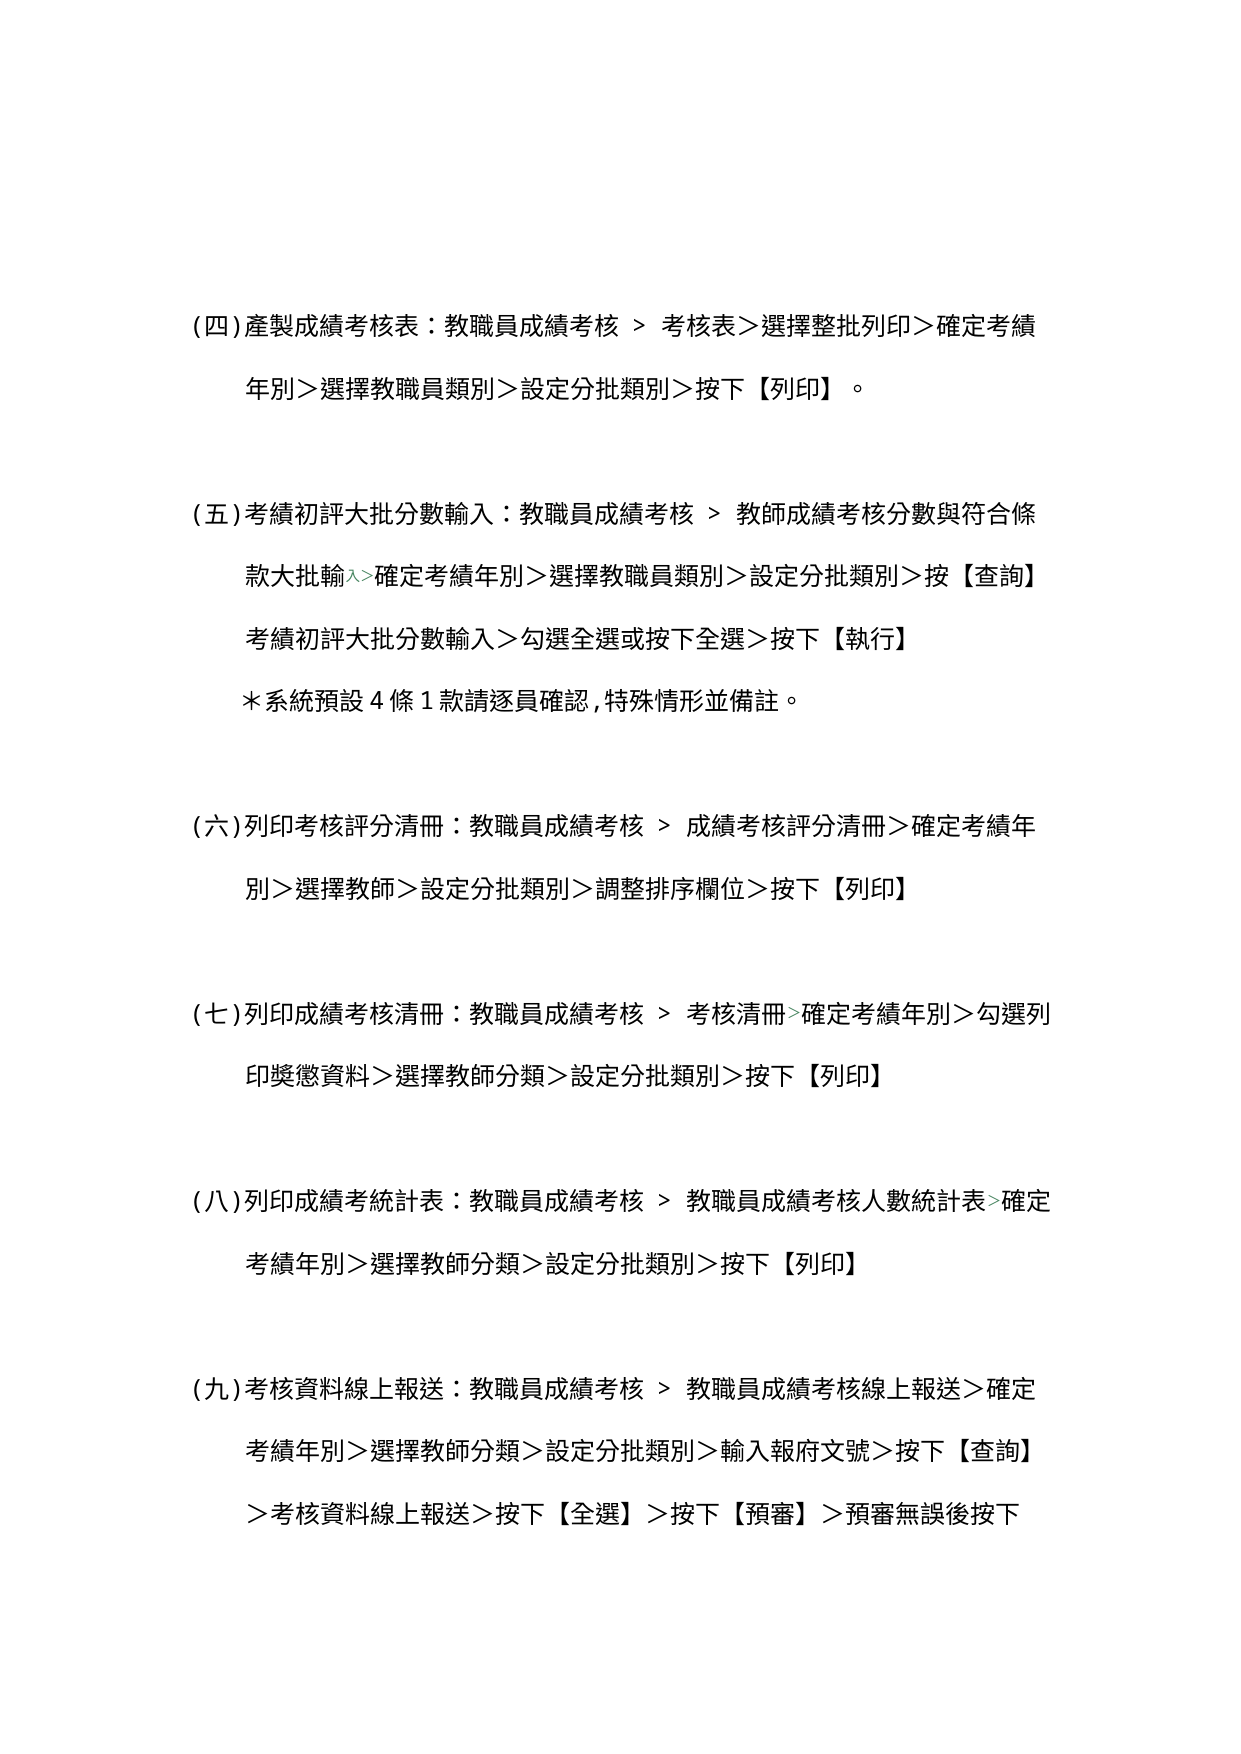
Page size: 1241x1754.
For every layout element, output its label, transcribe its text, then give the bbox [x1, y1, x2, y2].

table_cell (四)產製成績考核表：教職員成績考核 > 考核表＞選擇整批列印＞確定考績年別＞選擇教職員類別＞設定分批類別＞按下【列印】。 (五)考績初評大批分數輸入：教職員成績考核 > 教師成績考核分數與符合條款大批輸入＞確定考績年別＞選擇教職員類別＞設定分批類別＞按【查詢】考績初評大批分數輸入＞勾選全選或按下全選＞按下【執行】 ＊系統預設4條1款請逐員確認,特殊情形並備註。 (六)列印考核評分清冊：教職員成績考核 > 成績考核評分清冊＞確定考績年別＞選擇教師＞設定分批類別＞調整排序欄位＞按下【列印】 (七)列印成績考核清冊：教職員成績考核 > 考核清冊＞確定考績年別＞勾選列印奬懲資料＞選擇教師分類＞設定分批類別＞按下【列印】 (八)列印成績考統計表：教職員成績考核 > 教職員成績考核人數統計表＞確定考績年別＞選擇教師分類＞設定分批類別＞按下【列印】 (九)考核資料線上報送：教職員成績考核 > 教職員成績考核線上報送＞確定考績年別＞選擇教師分類＞設定分批類別＞輸入報府文號＞按下【查詢】＞考核資料線上報送＞按下【全選】＞按下【預審】＞預審無誤後按下 [188, 158, 1053, 1535]
